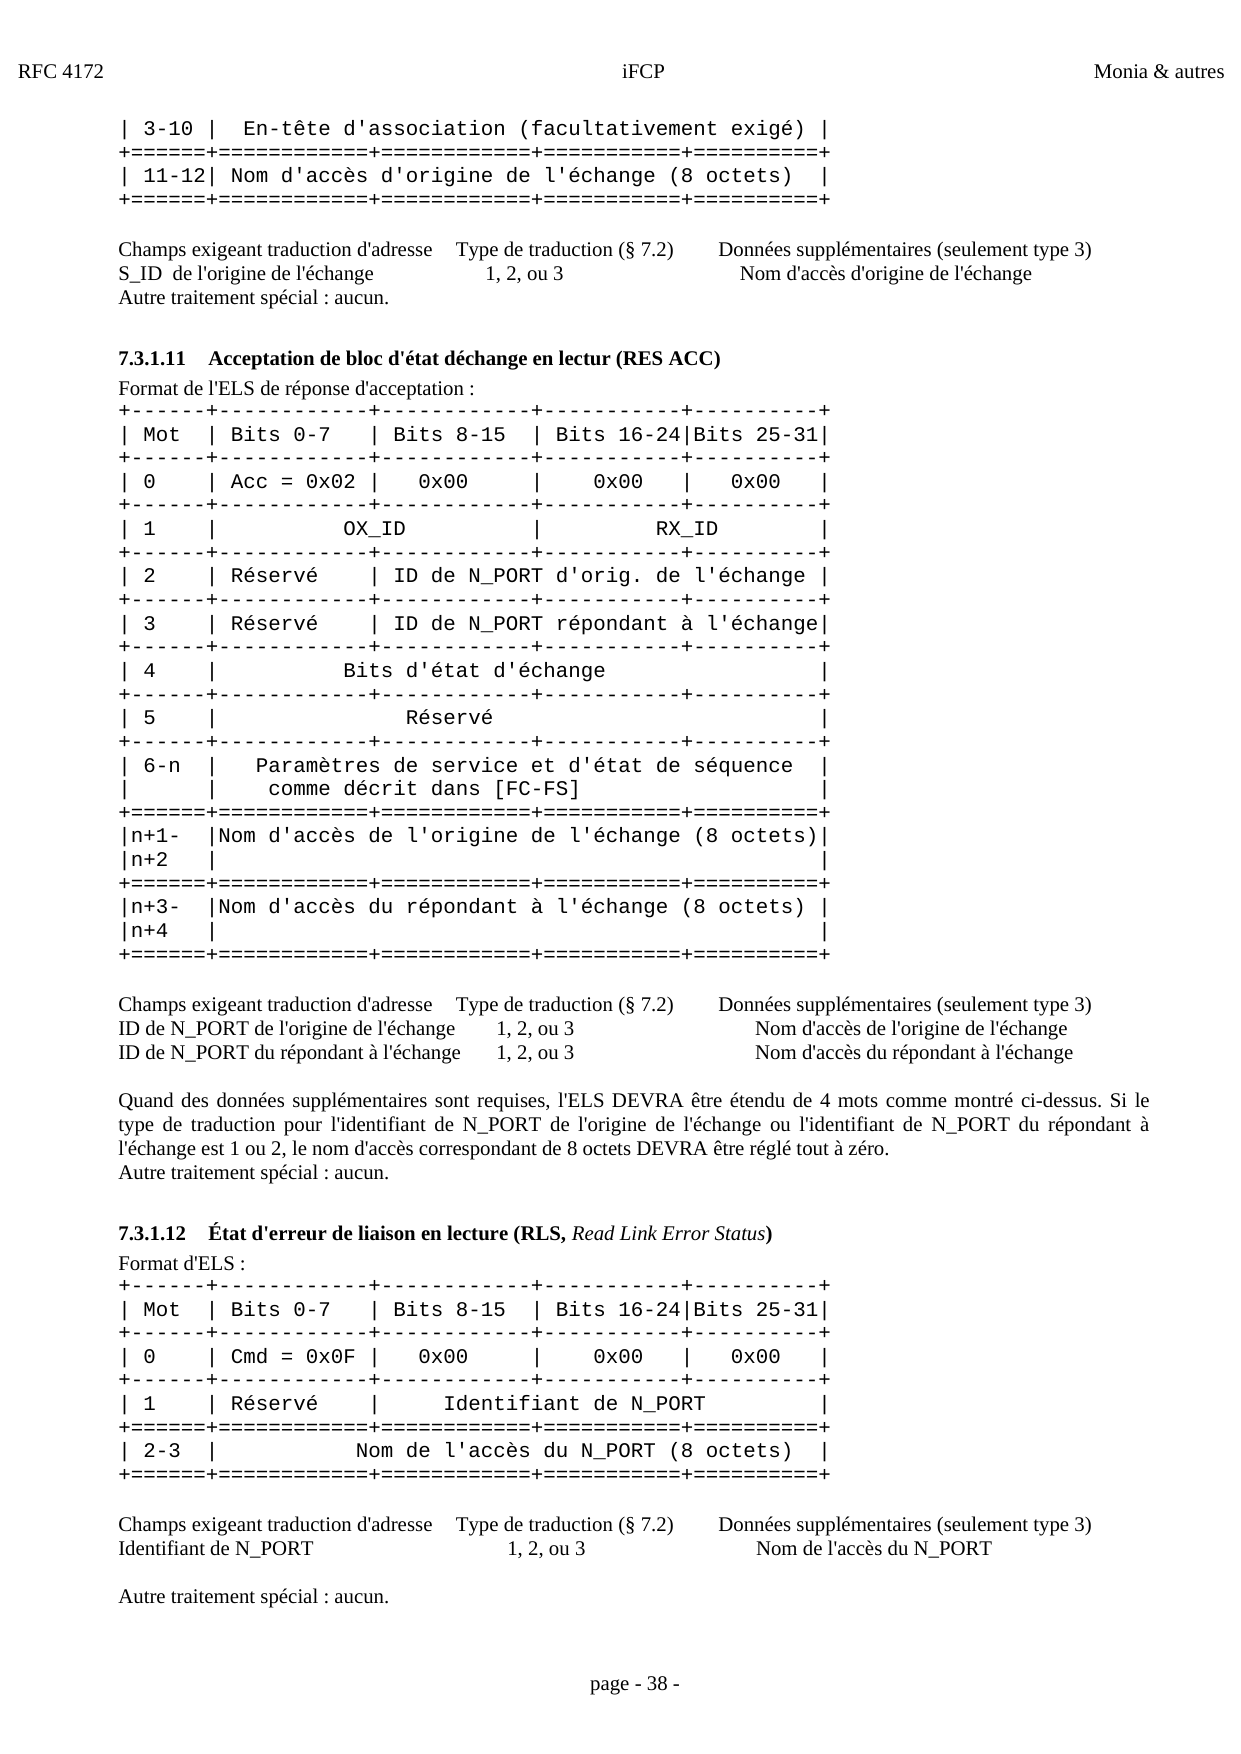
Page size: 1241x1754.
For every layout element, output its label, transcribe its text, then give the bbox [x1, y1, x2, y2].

text | 5 | Réservé | [118, 707, 1152, 731]
text Format de l'ELS de réponse d'acceptation : [118, 376, 1152, 400]
text | 1 | OX_ID | RX_ID | [118, 518, 1152, 542]
text | 11-12| Nom d'accès d'origine de l'échange (8 octets) | [118, 165, 1152, 189]
text Champs exigeant traduction d'adresse Type de traduction (§ 7.2) Données supplémentaires (seulement type 3) [118, 991, 1152, 1016]
text +======+============+============+===========+==========+ [118, 1417, 1152, 1440]
text +======+============+============+===========+==========+ [118, 944, 1152, 967]
text | 2-3 | Nom de l'accès du N_PORT (8 octets) | [118, 1440, 1152, 1464]
text +------+------------+------------+-----------+----------+ [118, 1369, 1152, 1393]
text Autre traitement spécial : aucun. [118, 285, 1152, 309]
text | 3 | Réservé | ID de N_PORT répondant à l'échange| [118, 613, 1152, 636]
text +------+------------+------------+-----------+----------+ [118, 494, 1152, 518]
text +======+============+============+===========+==========+ [118, 1464, 1152, 1488]
text | 1 | Réservé | Identifiant de N_PORT | [118, 1393, 1152, 1417]
text | 2 | Réservé | ID de N_PORT d'orig. de l'échange | [118, 565, 1152, 589]
text | 3-10 | En-tête d'association (facultativement exigé) | [118, 118, 1152, 142]
text +------+------------+------------+-----------+----------+ [118, 447, 1152, 471]
text |n+2 | | [118, 849, 1152, 873]
text +------+------------+------------+-----------+----------+ [118, 400, 1152, 423]
text +------+------------+------------+-----------+----------+ [118, 731, 1152, 754]
text +======+============+============+===========+==========+ [118, 189, 1152, 213]
text S_ID de l'origine de l'échange 1, 2, ou 3 Nom d'accès d'origine de l'échange [118, 261, 1152, 285]
text | Mot | Bits 0-7 | Bits 8-15 | Bits 16-24|Bits 25-31| [118, 423, 1152, 447]
text Autre traitement spécial : aucun. [118, 1584, 1152, 1608]
subtitle 7.3.1.12 État d'erreur de liaison en lecture (RLS, Read Link Error Status) [118, 1221, 1152, 1244]
text | 0 | Cmd = 0x0F | 0x00 | 0x00 | 0x00 | [118, 1346, 1152, 1369]
text +======+============+============+===========+==========+ [118, 142, 1152, 165]
text +------+------------+------------+-----------+----------+ [118, 542, 1152, 565]
text +======+============+============+===========+==========+ [118, 802, 1152, 826]
text | 4 | Bits d'état d'échange | [118, 660, 1152, 684]
text +------+------------+------------+-----------+----------+ [118, 684, 1152, 707]
text +------+------------+------------+-----------+----------+ [118, 589, 1152, 613]
text +======+============+============+===========+==========+ [118, 873, 1152, 896]
text Champs exigeant traduction d'adresse Type de traduction (§ 7.2) Données supplémentaires (seulement type 3) [118, 1512, 1152, 1536]
text ID de N_PORT de l'origine de l'échange 1, 2, ou 3 Nom d'accès de l'origine de l'échange [118, 1016, 1152, 1039]
text |n+3- |Nom d'accès du répondant à l'échange (8 octets) | [118, 896, 1152, 920]
text |n+4 | | [118, 920, 1152, 944]
text | Mot | Bits 0-7 | Bits 8-15 | Bits 16-24|Bits 25-31| [118, 1298, 1152, 1322]
text | 0 | Acc = 0x02 | 0x00 | 0x00 | 0x00 | [118, 471, 1152, 494]
text Champs exigeant traduction d'adresse Type de traduction (§ 7.2) Données supplémentaires (seulement type 3) [118, 237, 1152, 261]
text Autre traitement spécial : aucun. [118, 1160, 1152, 1184]
text +------+------------+------------+-----------+----------+ [118, 1275, 1152, 1298]
text +------+------------+------------+-----------+----------+ [118, 1322, 1152, 1346]
text |n+1- |Nom d'accès de l'origine de l'échange (8 octets)| [118, 826, 1152, 849]
text Quand des données supplémentaires sont requises, l'ELS DEVRA être étendu de 4 mots comme montré ci-dessus. Si le type de traduction pour l'identifiant de N_PORT de l'origine de l'échange ou l'identifiant de N_PORT du répondant à l'échange est 1 ou 2, le nom d'accès correspondant de 8 octets DEVRA être réglé tout à zéro. [118, 1088, 1152, 1160]
subtitle 7.3.1.11 Acceptation de bloc d'état déchange en lectur (RES ACC) [118, 346, 1152, 369]
text | 6-n | Paramètres de service et d'état de séquence | [118, 754, 1152, 778]
text ID de N_PORT du répondant à l'échange 1, 2, ou 3 Nom d'accès du répondant à l'échange [118, 1039, 1152, 1064]
text Format d'ELS : [118, 1251, 1152, 1275]
text +------+------------+------------+-----------+----------+ [118, 636, 1152, 660]
text | | comme décrit dans [FC-FS] | [118, 778, 1152, 802]
text Identifiant de N_PORT 1, 2, ou 3 Nom de l'accès du N_PORT [118, 1536, 1152, 1560]
